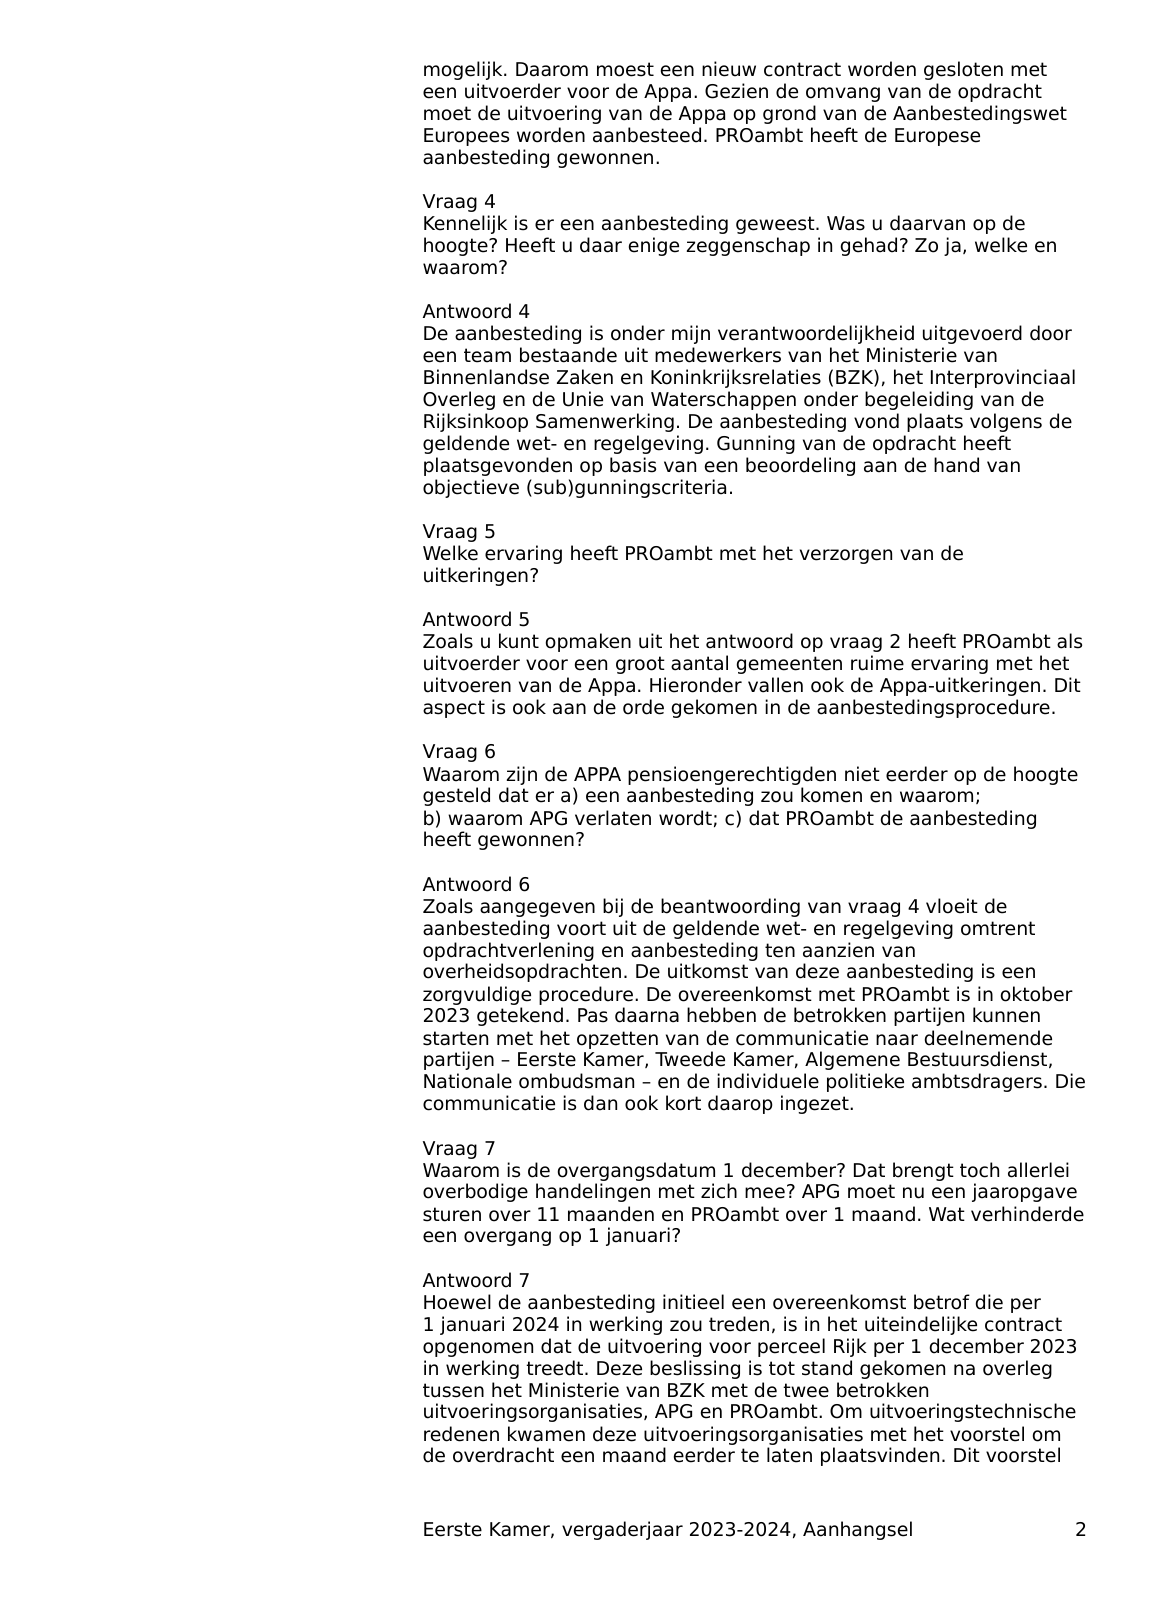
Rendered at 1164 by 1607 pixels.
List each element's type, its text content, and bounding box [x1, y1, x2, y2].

text Vraag 7 [422, 1137, 1087, 1159]
text Kennelijk is er een aanbesteding geweest. Was u daarvan op de hoogte? Heeft u daar enige zeggenschap in gehad? Zo ja, welke en waarom? [422, 213, 1087, 279]
text Antwoord 6 [422, 873, 1087, 896]
text Welke ervaring heeft PROambt met het verzorgen van de uitkeringen? [422, 543, 1087, 587]
text Zoals aangegeven bij de beantwoording van vraag 4 vloeit de aanbesteding voort uit de geldende wet- en regelgeving omtrent opdrachtverlening en aanbesteding ten aanzien van overheidsopdrachten. De uitkomst van deze aanbesteding is een zorgvuldige procedure. De overeenkomst met PROambt is in oktober 2023 getekend. Pas daarna hebben de betrokken partijen kunnen starten met het opzetten van de communicatie naar deelnemende partijen – Eerste Kamer, Tweede Kamer, Algemene Bestuursdienst, Nationale ombudsman – en de individuele politieke ambtsdragers. Die communicatie is dan ook kort daarop ingezet. [422, 896, 1087, 1115]
text Vraag 6 [422, 741, 1087, 763]
text Antwoord 7 [422, 1269, 1087, 1292]
text Waarom is de overgangsdatum 1 december? Dat brengt toch allerlei overbodige handelingen met zich mee? APG moet nu een jaaropgave sturen over 11 maanden en PROambt over 1 maand. Wat verhinderde een overgang op 1 januari? [422, 1159, 1087, 1247]
text De aanbesteding is onder mijn verantwoordelijkheid uitgevoerd door een team bestaande uit medewerkers van het Ministerie van Binnenlandse Zaken en Koninkrijksrelaties (BZK), het Interprovinciaal Overleg en de Unie van Waterschappen onder begeleiding van de Rijksinkoop Samenwerking. De aanbesteding vond plaats volgens de geldende wet- en regelgeving. Gunning van de opdracht heeft plaatsgevonden op basis van een beoordeling aan de hand van objectieve (sub)gunningscriteria. [422, 323, 1087, 499]
text Hoewel de aanbesteding initieel een overeenkomst betrof die per 1 januari 2024 in werking zou treden, is in het uiteindelijke contract opgenomen dat de uitvoering voor perceel Rijk per 1 december 2023 in werking treedt. Deze beslissing is tot stand gekomen na overleg tussen het Ministerie van BZK met de twee betrokken uitvoeringsorganisaties, APG en PROambt. Om uitvoeringstechnische redenen kwamen deze uitvoeringsorganisaties met het voorstel om de overdracht een maand eerder te laten plaatsvinden. Dit voorstel [422, 1292, 1087, 1467]
text Vraag 4 [422, 191, 1087, 213]
text Antwoord 4 [422, 301, 1087, 323]
text Antwoord 5 [422, 609, 1087, 631]
text Waarom zijn de APPA pensioengerechtigden niet eerder op de hoogte gesteld dat er a) een aanbesteding zou komen en waarom; b) waarom APG verlaten wordt; c) dat PROambt de aanbesteding heeft gewonnen? [422, 763, 1087, 851]
text Vraag 5 [422, 521, 1087, 543]
text Zoals u kunt opmaken uit het antwoord op vraag 2 heeft PROambt als uitvoerder voor een groot aantal gemeenten ruime ervaring met het uitvoeren van de Appa. Hieronder vallen ook de Appa-uitkeringen. Dit aspect is ook aan de orde gekomen in de aanbestedingsprocedure. [422, 631, 1087, 719]
text mogelijk. Daarom moest een nieuw contract worden gesloten met een uitvoerder voor de Appa. Gezien de omvang van de opdracht moet de uitvoering van de Appa op grond van de Aanbestedingswet Europees worden aanbesteed. PROambt heeft de Europese aanbesteding gewonnen. [422, 59, 1087, 169]
